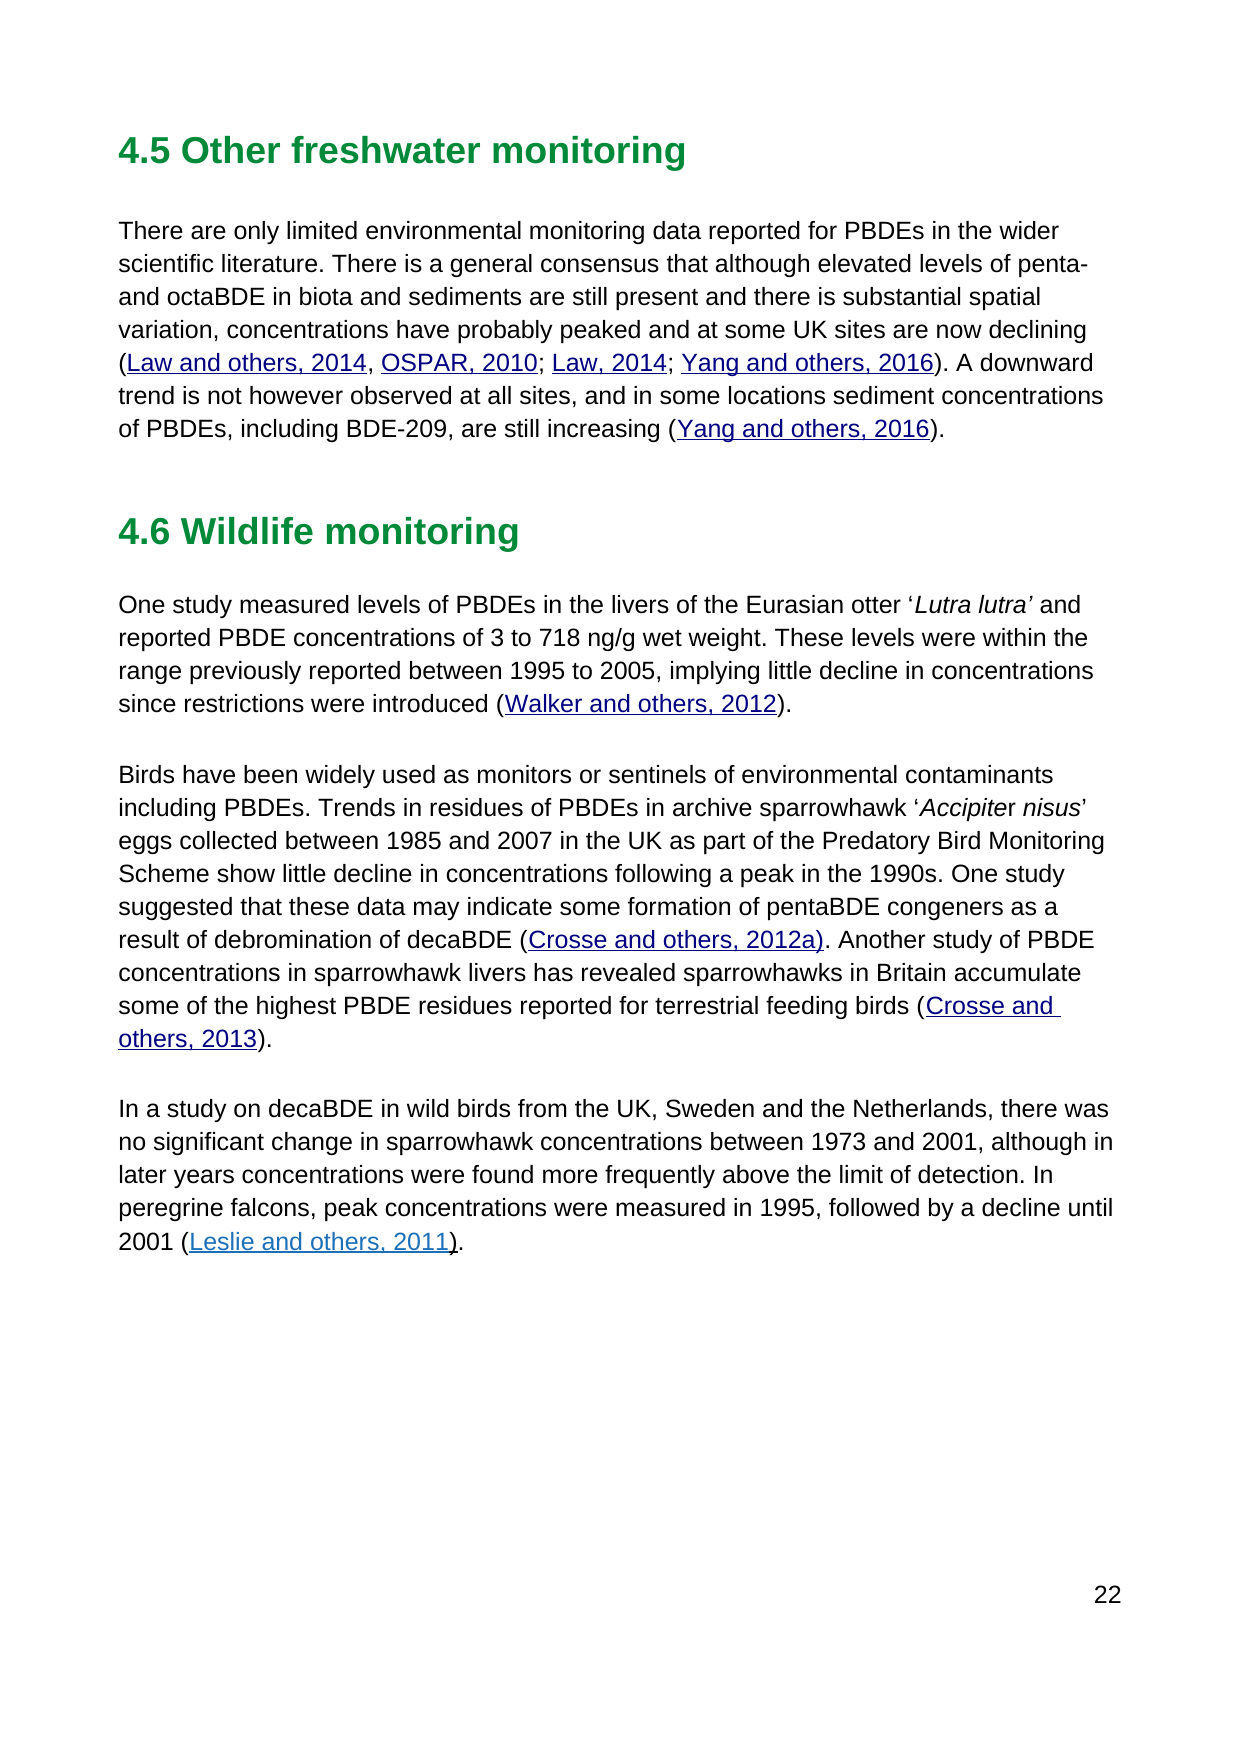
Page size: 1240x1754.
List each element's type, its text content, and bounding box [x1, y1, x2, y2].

text Birds have been widely used as monitors or sentinels of environmental contaminants including PBDEs. Trends in residues of PBDEs in archive sparrowhawk ‘Accipiter nisus’ eggs collected between 1985 and 2007 in the UK as part of the Predatory Bird Monitoring Scheme show little decline in concentrations following a peak in the 1990s. One study suggested that these data may indicate some formation of pentaBDE congeners as a result of debromination of decaBDE (Crosse and others, 2012a). Another study of PBDE concentrations in sparrowhawk livers has revealed sparrowhawks in Britain accumulate some of the highest PBDE residues reported for terrestrial feeding birds (Crosse and others, 2013). [118, 760, 1121, 1053]
text In a study on decaBDE in wild birds from the UK, Sweden and the Netherlands, there was no significant change in sparrowhawk concentrations between 1973 and 2001, although in later years concentrations were found more frequently above the limit of detection. In peregrine falcons, peak concentrations were measured in 1995, followed by a decline until 2001 (Leslie and others, 2011). [118, 1094, 1121, 1255]
subtitle 4.6 Wildlife monitoring [118, 509, 1121, 553]
text There are only limited environmental monitoring data reported for PBDEs in the wider scientific literature. There is a general consensus that although elevated levels of penta- and octaBDE in biota and sediments are still present and there is substantial spatial variation, concentrations have probably peaked and at some UK sites are now declining (Law and others, 2014, OSPAR, 2010; Law, 2014; Yang and others, 2016). A downward trend is not however observed at all sites, and in some locations sediment concentrations of PBDEs, including BDE-209, are still increasing (Yang and others, 2016). [118, 216, 1121, 443]
subtitle 4.5 Other freshwater monitoring [118, 129, 1121, 172]
text One study measured levels of PBDEs in the livers of the Eurasian otter ‘Lutra lutra’ and reported PBDE concentrations of 3 to 718 ng/g wet weight. These levels were within the range previously reported between 1995 to 2005, implying little decline in concentrations since restrictions were introduced (Walker and others, 2012). [118, 590, 1121, 718]
